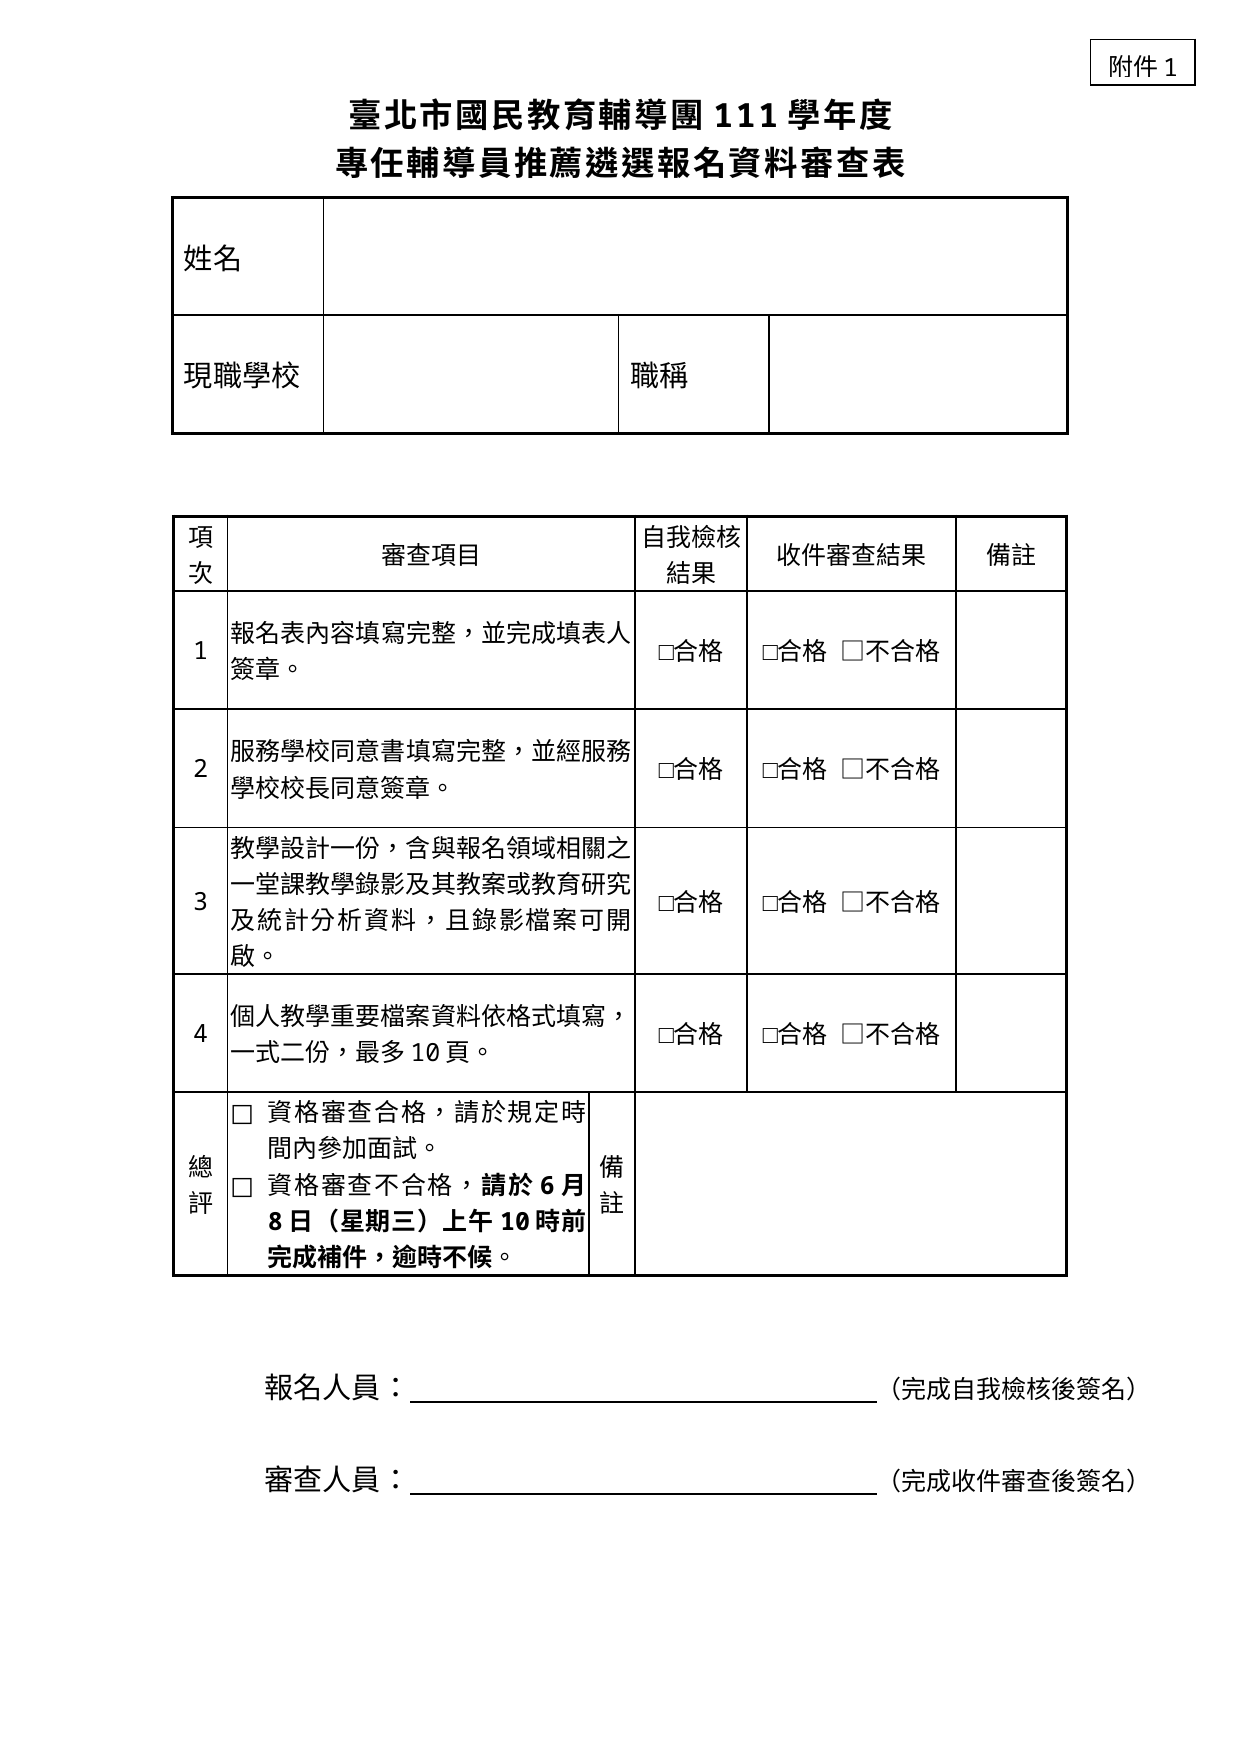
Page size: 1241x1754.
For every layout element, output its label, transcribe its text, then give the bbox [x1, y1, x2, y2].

table_cell □合格 [636, 710, 746, 826]
table_cell 現職學校 [174, 316, 323, 432]
table_cell [636, 1093, 1065, 1274]
table_header 項次 [175, 518, 227, 590]
table_cell 總 評 [175, 1093, 227, 1274]
table_cell 個人教學重要檔案資料依格式填寫，一式二份，最多10頁。 [228, 975, 634, 1091]
table_cell □合格 □不合格 [748, 975, 955, 1091]
table_cell □合格 □不合格 [748, 710, 955, 826]
table_cell [770, 316, 1066, 432]
table_cell 3 [175, 828, 227, 973]
table_cell 1 [175, 592, 227, 708]
table_cell □合格 [636, 592, 746, 708]
text 審查人員： （完成收件審查後簽名） [89, 1457, 1152, 1499]
table_cell [324, 316, 618, 432]
text 附件1 [1106, 47, 1179, 77]
table_cell 2 [175, 710, 227, 826]
table_cell [957, 828, 1065, 973]
table_cell 4 [175, 975, 227, 1091]
table_cell 資格審查合格，請於規定時間內參加面試。 資格審查不合格，請於6月8日（星期三）上午10時前完成補件，逾時不候。 [228, 1093, 588, 1274]
text 臺北市國民教育輔導團111學年度 [89, 89, 1152, 137]
table_cell 職稱 [619, 316, 768, 432]
table_cell □合格 [636, 828, 746, 973]
table_header [324, 199, 1066, 314]
table_cell □合格 □不合格 [748, 592, 955, 708]
table_header 自我檢核結果 [636, 518, 746, 590]
text 專任輔導員推薦遴選報名資料審查表 [89, 137, 1152, 185]
table_cell 報名表內容填寫完整，並完成填表人簽章。 [228, 592, 634, 708]
table_cell □合格 [636, 975, 746, 1091]
table_header 收件審查結果 [748, 518, 955, 590]
text [1091, 40, 1194, 84]
table_header 姓名 [174, 199, 323, 314]
table_cell 服務學校同意書填寫完整，並經服務學校校長同意簽章。 [228, 710, 634, 826]
table_cell [957, 710, 1065, 826]
table_header 審查項目 [228, 518, 634, 590]
table_cell 教學設計一份，含與報名領域相關之一堂課教學錄影及其教案或教育研究及統計分析資料，且錄影檔案可開啟。 [228, 828, 634, 973]
table_cell [957, 592, 1065, 708]
table_header 備註 [957, 518, 1065, 590]
table_cell 備 註 [590, 1093, 634, 1274]
table_cell □合格 □不合格 [748, 828, 955, 973]
text 報名人員： （完成自我檢核後簽名） [89, 1364, 1152, 1407]
table_cell [957, 975, 1065, 1091]
